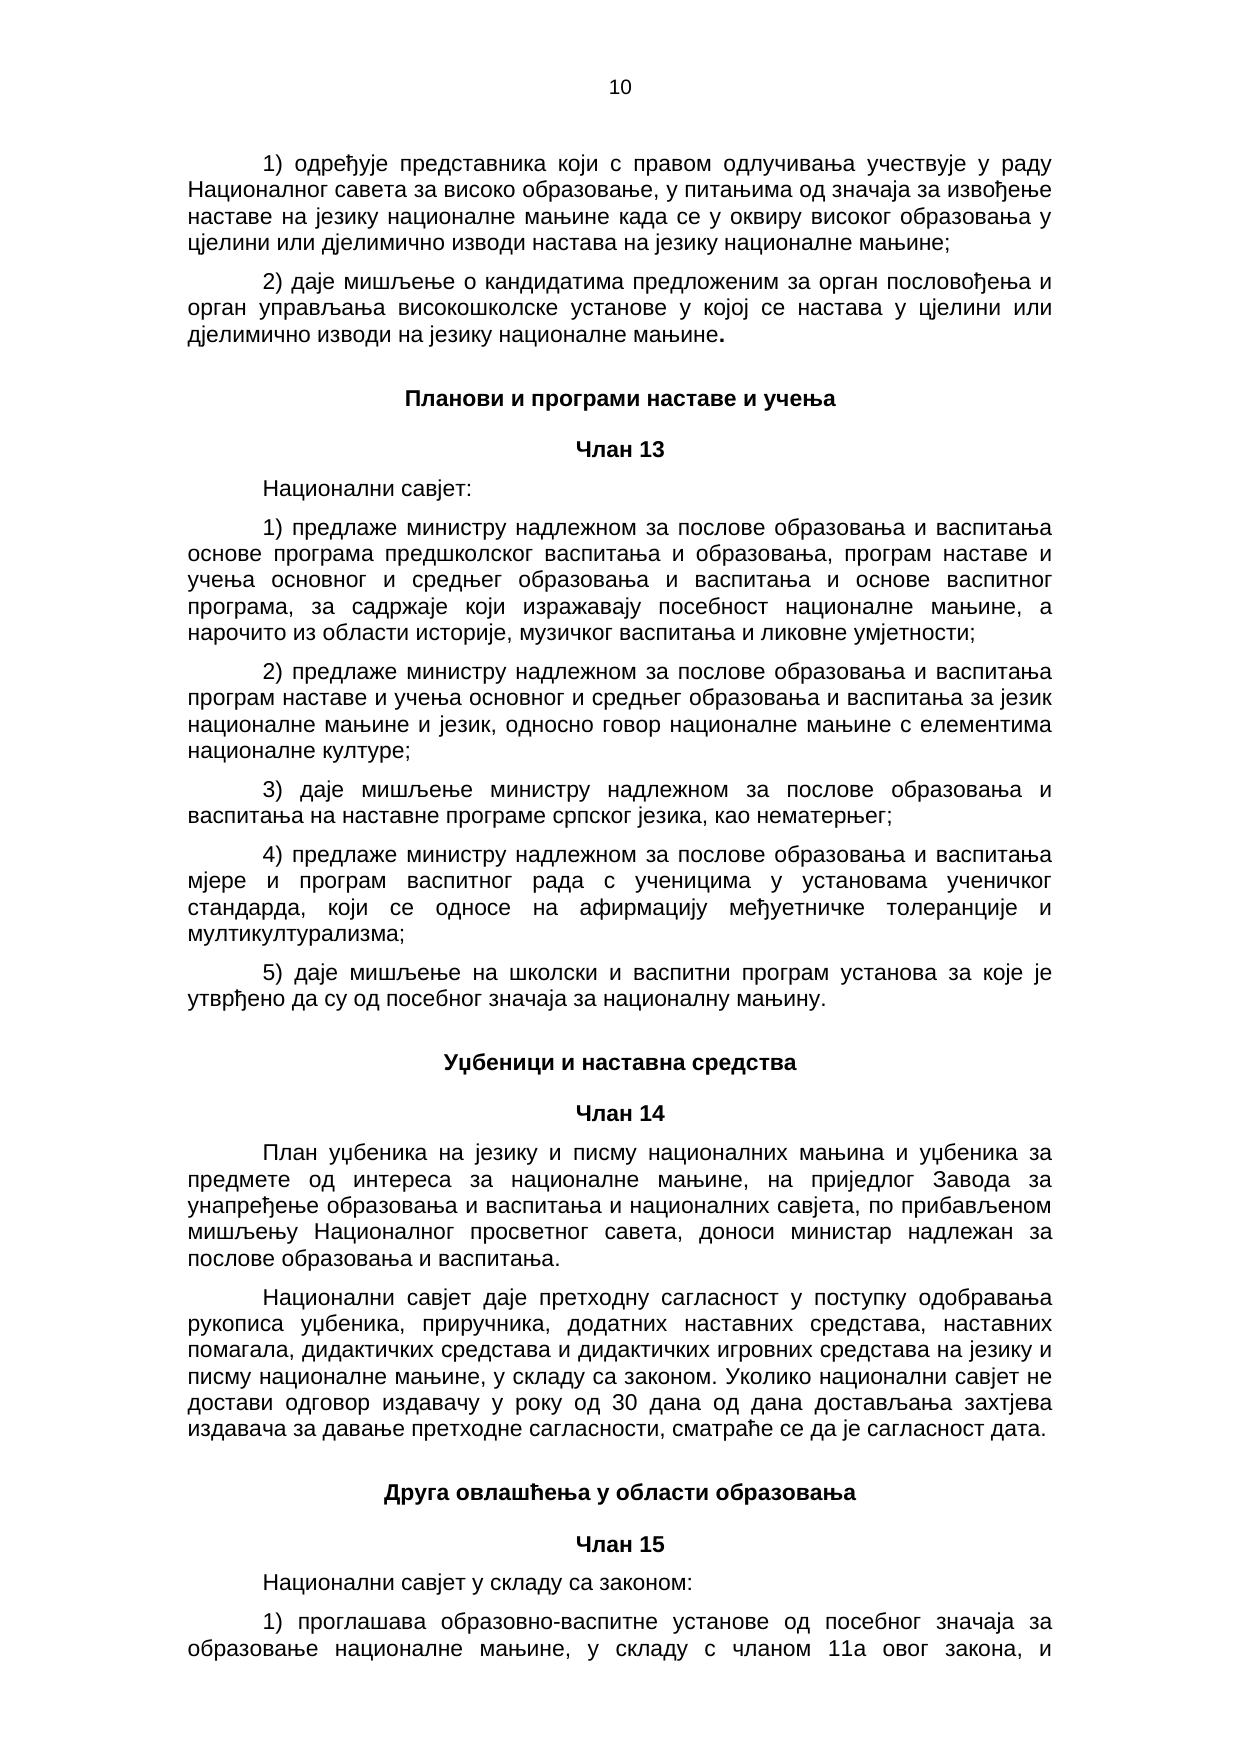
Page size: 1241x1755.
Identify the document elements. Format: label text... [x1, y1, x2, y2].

text 3) даје мишљење министру надлежном за послове образовања и васпитања на наставне програме српског језика, као нематерњег; [187, 776, 1053, 828]
text Национални савјет у складу са законом: [187, 1569, 1053, 1596]
text 2) даје мишљење о кандидатима предложеним за орган пословођења и орган управљања високошколске установе у којој се настава у цјелини или дјелимично изводи на језику националне мањине. [187, 268, 1053, 347]
text 4) предлаже министру надлежном за послове образовања и васпитања мјере и програм васпитног рада с ученицима у установама ученичког стандарда, који се односе на афирмацију међуетничке толеранције и мултикултурализма; [187, 841, 1053, 946]
text Друга овлашћења у области образовања [262, 1479, 978, 1506]
text 1) одређује представника који с правом одлучивања учествује у раду Националног савета за високо образовање, у питањима од значаја за извођење наставе на језику националне мањине када се у оквиру високог образовања у цјелини или дјелимично изводи настава на језику националне мањине; [187, 150, 1053, 255]
text Планови и програми наставе и учења [262, 384, 978, 411]
text Члан 13 [262, 436, 978, 462]
text 1) предлаже министру надлежном за послове образовања и васпитања основе програма предшколског васпитања и образовања, програм наставе и учења основног и средњег образовања и васпитања и основе васпитног програма, за садржаје који изражавају посебност националне мањине, а нарочито из области историје, музичког васпитања и ликовне умјетности; [187, 513, 1053, 645]
text Члан 15 [262, 1531, 978, 1557]
text 2) предлаже министру надлежном за послове образовања и васпитања програм наставе и учења основног и средњег образовања и васпитања за језик националне мањине и језик, односно говор националне мањине с елементима националне културе; [187, 658, 1053, 763]
text План уџбеника на језику и писму националних мањина и уџбеника за предмете од интереса за националне мањине, на приједлог Завода за унапређење образовања и васпитања и националних савјета, по прибављеном мишљењу Националног просветног савета, доноси министар надлежан за послове образовања и васпитања. [187, 1139, 1053, 1271]
text Национални савјет даје претходну сагласност у поступку одобравања рукописа уџбеника, приручника, додатних наставних средстава, наставних помагала, дидактичких средстава и дидактичких игровних средстава на језику и писму националне мањине, у складу са законом. Уколико национални савјет не достави одговор издавачу у року од 30 дана од дана достављања захтјева издавача за давање претходне сагласности, сматраће се да је сагласност дата. [187, 1283, 1053, 1442]
text 1) проглашава образовно-васпитне установе од посебног значаја за образовање националне мањине, у складу с чланом 11а овог закона, и [187, 1608, 1053, 1661]
text Уџбеници и наставна средства [262, 1049, 978, 1075]
text Национални савјет: [187, 475, 1053, 501]
text 5) даје мишљење на школски и васпитни програм установа за које је утврђено да су од посебног значаја за националну мањину. [187, 959, 1053, 1012]
text Члан 14 [262, 1100, 978, 1127]
